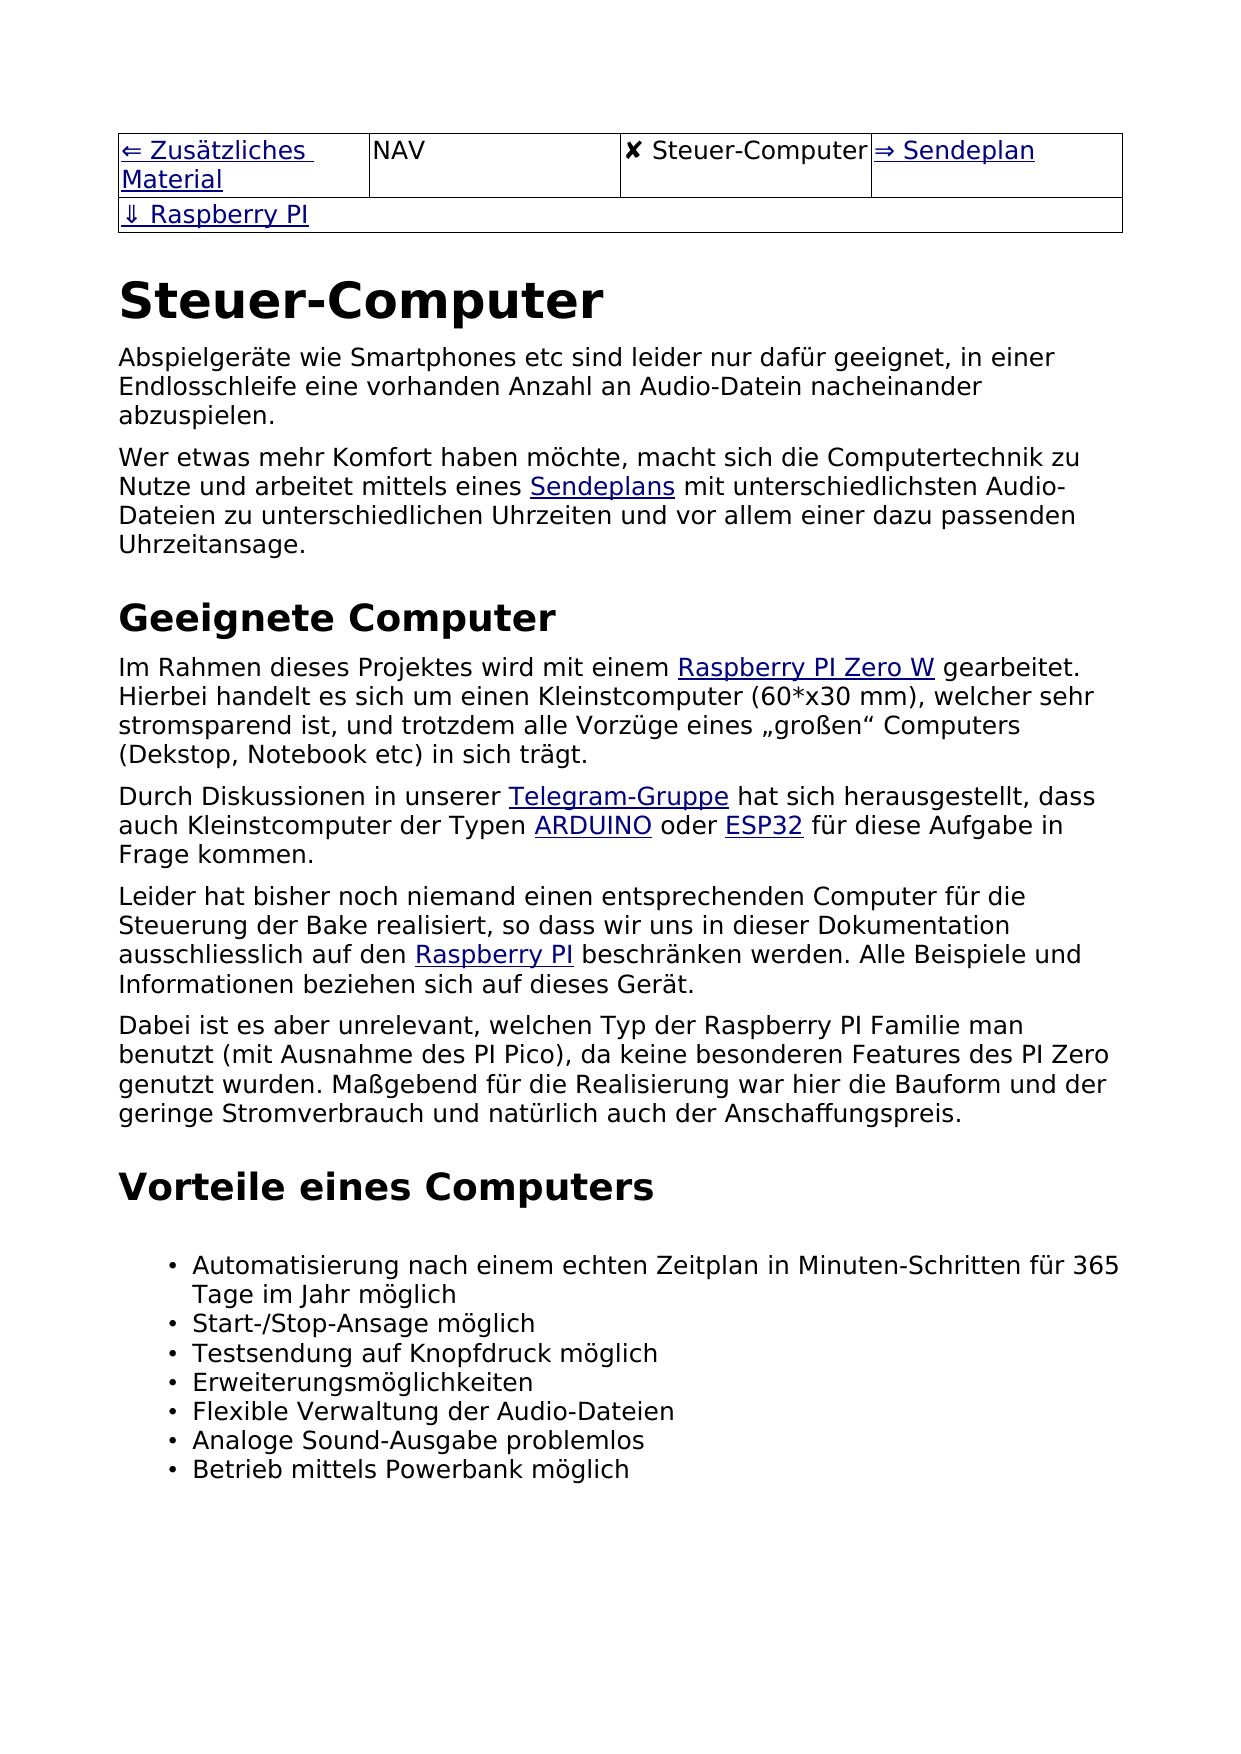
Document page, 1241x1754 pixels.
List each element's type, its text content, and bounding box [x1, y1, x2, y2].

table_header ⇐ Zusätzliches Material [119, 134, 369, 197]
text Durch Diskussionen in unserer Telegram-Gruppe hat sich herausgestellt, dass auch Kleinstcomputer der Typen ARDUINO oder ESP32 für diese Aufgabe in Frage kommen. [118, 782, 1122, 870]
text Dabei ist es aber unrelevant, welchen Typ der Raspberry PI Familie man benutzt (mit Ausnahme des PI Pico), da keine besonderen Features des PI Zero genutzt wurden. Maßgebend für die Realisierung war hier die Bauform und der geringe Stromverbrauch und natürlich auch der Anschaffungspreis. [118, 1012, 1122, 1128]
subtitle Steuer-Computer [118, 272, 1122, 330]
list Flexible Verwaltung der Audio-Dateien [177, 1397, 1122, 1426]
subtitle Vorteile eines Computers [118, 1166, 1122, 1209]
list Start-/Stop-Ansage möglich [177, 1310, 1122, 1339]
text Wer etwas mehr Komfort haben möchte, macht sich die Computertechnik zu Nutze und arbeitet mittels eines Sendeplans mit unterschiedlichsten Audio-Dateien zu unterschiedlichen Uhrzeiten und vor allem einer dazu passenden Uhrzeitansage. [118, 443, 1122, 559]
list Analoge Sound-Ausgabe problemlos [177, 1426, 1122, 1456]
list Testsendung auf Knopfdruck möglich [177, 1339, 1122, 1368]
list Betrieb mittels Powerbank möglich [177, 1456, 1122, 1485]
subtitle Geeignete Computer [118, 597, 1122, 641]
table_header ✘ Steuer-Computer [621, 134, 871, 197]
text Abspielgeräte wie Smartphones etc sind leider nur dafür geeignet, in einer Endlosschleife eine vorhanden Anzahl an Audio-Datein nacheinander abzuspielen. [118, 343, 1122, 430]
table_header ⇒ Sendeplan [872, 134, 1122, 197]
table_header NAV [370, 134, 620, 197]
text Leider hat bisher noch niemand einen entsprechenden Computer für die Steuerung der Bake realisiert, so dass wir uns in dieser Dokumentation ausschliesslich auf den Raspberry PI beschränken werden. Alle Beispiele und Informationen beziehen sich auf dieses Gerät. [118, 882, 1122, 999]
list Erweiterungsmöglichkeiten [177, 1368, 1122, 1397]
text Im Rahmen dieses Projektes wird mit einem Raspberry PI Zero W gearbeitet. Hierbei handelt es sich um einen Kleinstcomputer (60*x30 mm), welcher sehr stromsparend ist, und trotzdem alle Vorzüge eines „großen“ Computers (Dekstop, Notebook etc) in sich trägt. [118, 653, 1122, 770]
list Automatisierung nach einem echten Zeitplan in Minuten-Schritten für 365 Tage im Jahr möglich [177, 1251, 1122, 1310]
table_cell ⇓ Raspberry PI [119, 198, 1122, 232]
